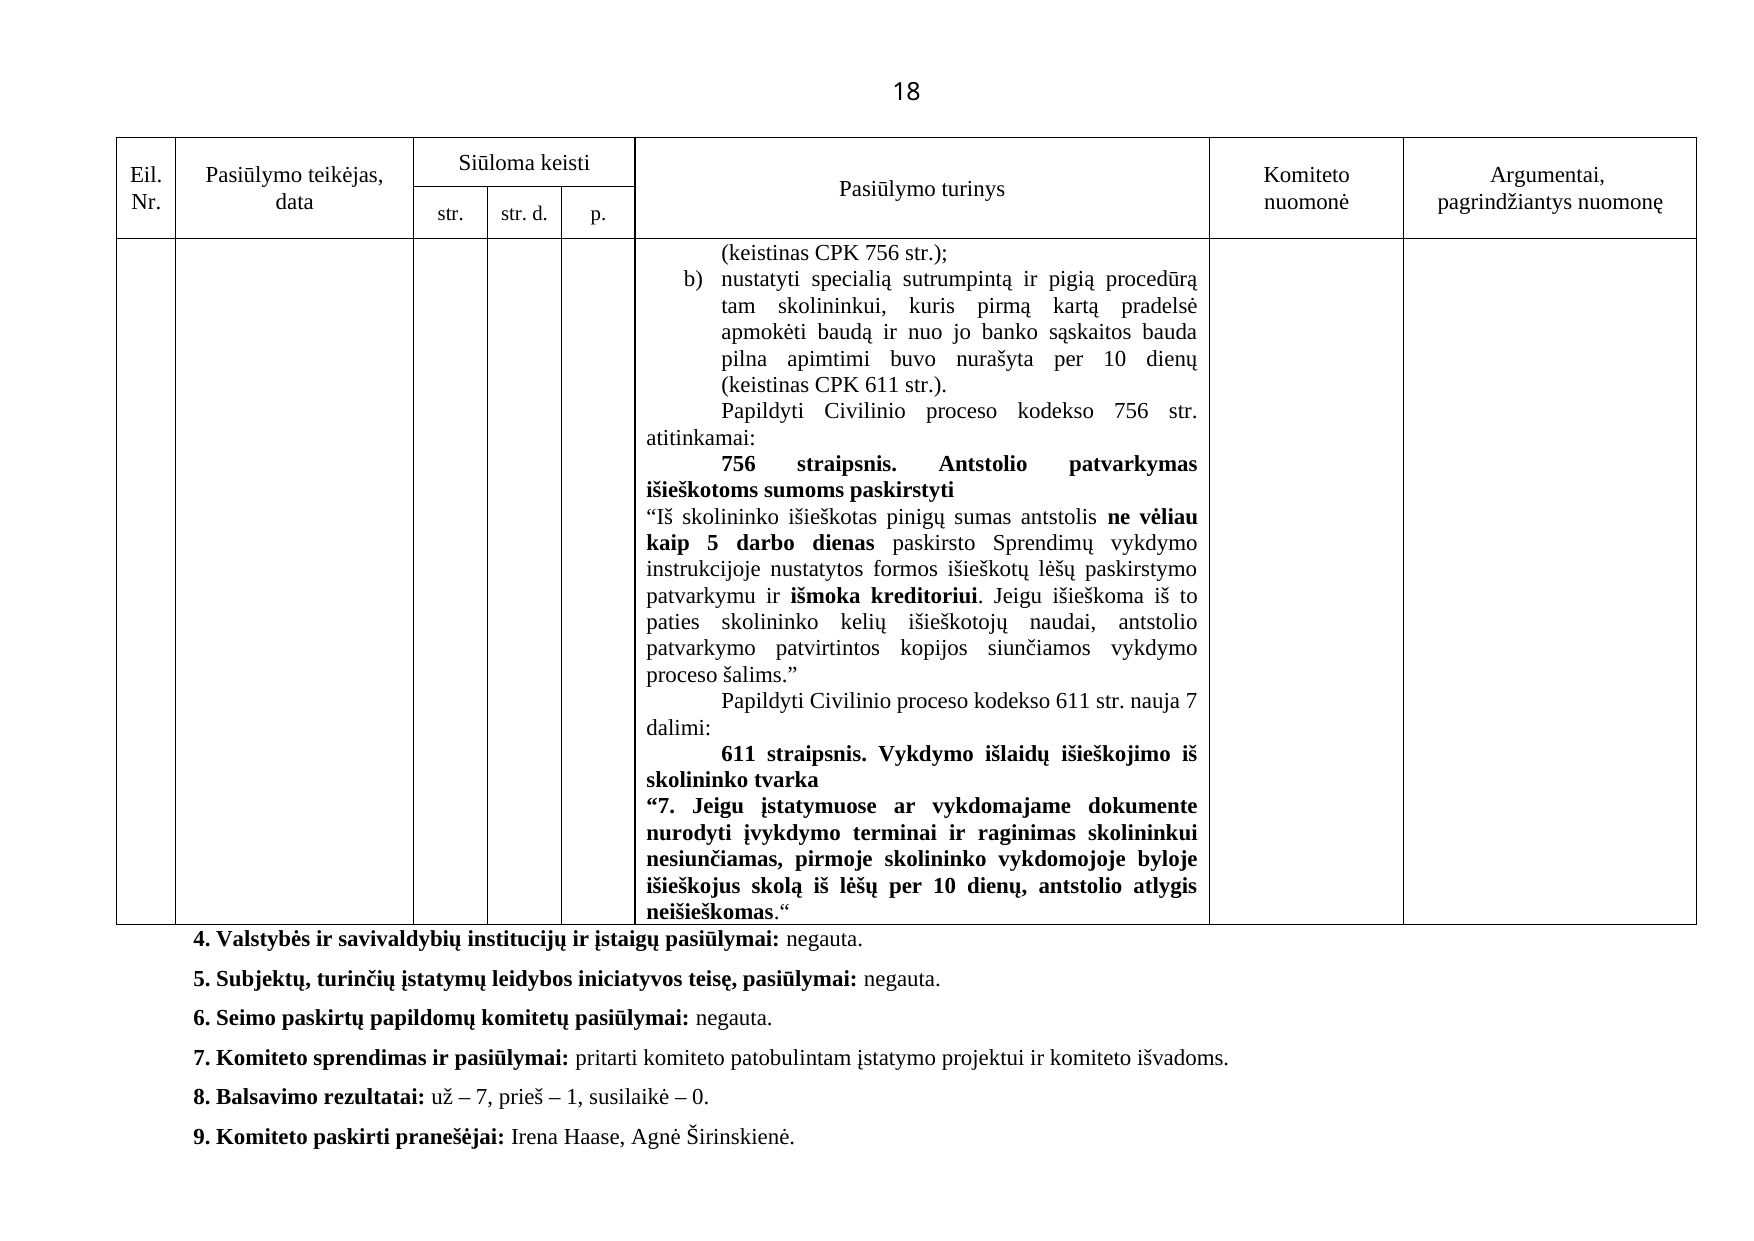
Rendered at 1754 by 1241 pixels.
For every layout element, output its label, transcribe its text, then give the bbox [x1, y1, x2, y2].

table_cell [414, 239, 487, 924]
table_cell [1404, 239, 1696, 924]
subtitle 5. Subjektų, turinčių įstatymų leidybos iniciatyvos teisę, pasiūlymai: negauta. [118, 965, 1695, 991]
table_cell [117, 239, 175, 924]
table_cell [1210, 239, 1403, 924]
table_header Komiteto nuomonė [1210, 138, 1403, 238]
table_cell str. d. [488, 187, 561, 238]
text 7. Komiteto sprendimas ir pasiūlymai: pritarti komiteto patobulintam įstatymo projektui ir komiteto išvadoms. [118, 1044, 1695, 1070]
subtitle 4. Valstybės ir savivaldybių institucijų ir įstaigų pasiūlymai: negauta. [118, 925, 1695, 952]
table_header Argumentai, pagrindžiantys nuomonę [1404, 138, 1696, 238]
subtitle 6. Seimo paskirtų papildomų komitetų pasiūlymai: negauta. [118, 1004, 1695, 1031]
text 8. Balsavimo rezultatai: už – 7, prieš – 1, susilaikė – 0. [118, 1083, 1695, 1110]
table_cell [176, 239, 413, 924]
text 9. Komiteto paskirti pranešėjai: Irena Haase, Agnė Širinskienė. [118, 1123, 1695, 1149]
table_header Pasiūlymo teikėjas, data [176, 138, 413, 238]
table_cell p. [562, 187, 634, 238]
table_cell [562, 239, 634, 924]
table_cell (keistinas CPK 756 str.); nustatyti specialią sutrumpintą ir pigią procedūrą tam skolininkui, kuris pirmą kartą pradelsė apmokėti baudą ir nuo jo banko sąskaitos bauda pilna apimtimi buvo nurašyta per 10 dienų (keistinas CPK 611 str.). Papildyti Civilinio proceso kodekso 756 str. atitinkamai: 756 straipsnis. Antstolio patvarkymas išieškotoms sumoms paskirstyti “Iš skolininko išieškotas pinigų sumas antstolis ne vėliau kaip 5 darbo dienas paskirsto Sprendimų vykdymo instrukcijoje nustatytos formos išieškotų lėšų paskirstymo patvarkymu ir išmoka kreditoriui. Jeigu išieškoma iš to paties skolininko kelių išieškotojų naudai, antstolio patvarkymo patvirtintos kopijos siunčiamos vykdymo proceso šalims.” Papildyti Civilinio proceso kodekso 611 str. nauja 7 dalimi: 611 straipsnis. Vykdymo išlaidų išieškojimo iš skolininko tvarka “7. Jeigu įstatymuose ar vykdomajame dokumente nurodyti įvykdymo terminai ir raginimas skolininkui nesiunčiamas, pirmoje skolininko vykdomojoje byloje išieškojus skolą iš lėšų per 10 dienų, antstolio atlygis neišieškomas.“ [636, 239, 1209, 924]
table_header Siūloma keisti [414, 138, 634, 186]
table_cell str. [414, 187, 487, 238]
table_header Pasiūlymo turinys [636, 138, 1209, 238]
table_cell [488, 239, 561, 924]
table_header Eil. Nr. [117, 138, 175, 238]
